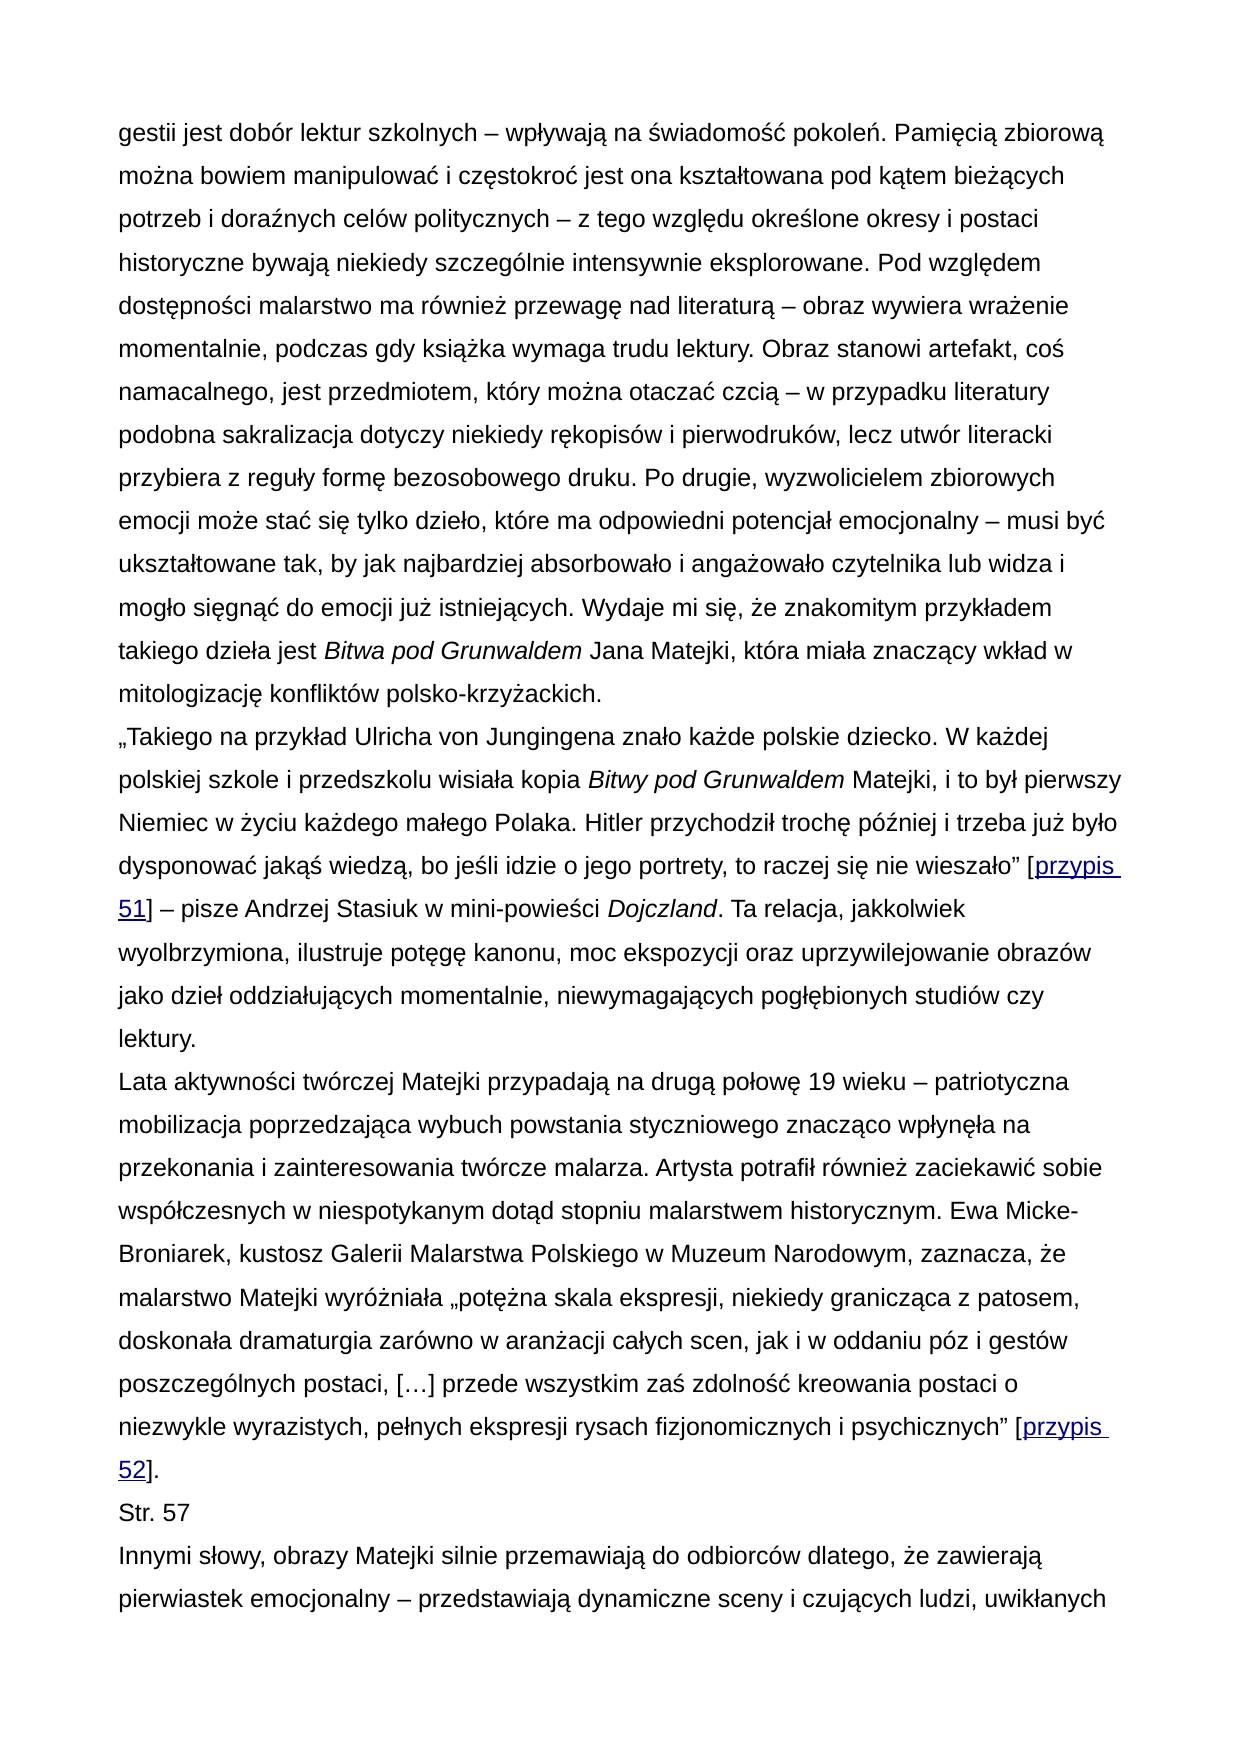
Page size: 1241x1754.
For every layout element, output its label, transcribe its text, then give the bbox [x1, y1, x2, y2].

text „Takiego na przykład Ulricha von Jungingena znało każde polskie dziecko. W każdej polskiej szkole i przedszkolu wisiała kopia Bitwy pod Grunwaldem Matejki, i to był pierwszy Niemiec w życiu każdego małego Polaka. Hitler przychodził trochę później i trzeba już było dysponować jakąś wiedzą, bo jeśli idzie o jego portrety, to raczej się nie wieszało” [przypis 51] – pisze Andrzej Stasiuk w mini-powieści Dojczland. Ta relacja, jakkolwiek wyolbrzymiona, ilustruje potęgę kanonu, moc ekspozycji oraz uprzywilejowanie obrazów jako dzieł oddziałujących momentalnie, niewymagających pogłębionych studiów czy lektury. [118, 722, 1122, 1052]
text Str. 57 [118, 1498, 1122, 1527]
text gestii jest dobór lektur szkolnych – wpływają na świadomość pokoleń. Pamięcią zbiorową można bowiem manipulować i częstokroć jest ona kształtowana pod kątem bieżących potrzeb i doraźnych celów politycznych – z tego względu określone okresy i postaci historyczne bywają niekiedy szczególnie intensywnie eksplorowane. Pod względem dostępności malarstwo ma również przewagę nad literaturą – obraz wywiera wrażenie momentalnie, podczas gdy książka wymaga trudu lektury. Obraz stanowi artefakt, coś namacalnego, jest przedmiotem, który można otaczać czcią – w przypadku literatury podobna sakralizacja dotyczy niekiedy rękopisów i pierwodruków, lecz utwór literacki przybiera z reguły formę bezosobowego druku. Po drugie, wyzwolicielem zbiorowych emocji może stać się tylko dzieło, które ma odpowiedni potencjał emocjonalny – musi być ukształtowane tak, by jak najbardziej absorbowało i angażowało czytelnika lub widza i mogło sięgnąć do emocji już istniejących. Wydaje mi się, że znakomitym przykładem takiego dzieła jest Bitwa pod Grunwaldem Jana Matejki, która miała znaczący wkład w mitologizację konfliktów polsko-krzyżackich. [118, 118, 1122, 707]
text Lata aktywności twórczej Matejki przypadają na drugą połowę 19 wieku – patriotyczna mobilizacja poprzedzająca wybuch powstania styczniowego znacząco wpłynęła na przekonania i zainteresowania twórcze malarza. Artysta potrafił również zaciekawić sobie współczesnych w niespotykanym dotąd stopniu malarstwem historycznym. Ewa Micke-Broniarek, kustosz Galerii Malarstwa Polskiego w Muzeum Narodowym, zaznacza, że malarstwo Matejki wyróżniała „potężna skala ekspresji, niekiedy granicząca z patosem, doskonała dramaturgia zarówno w aranżacji całych scen, jak i w oddaniu póz i gestów poszczególnych postaci, […] przede wszystkim zaś zdolność kreowania postaci o niezwykle wyrazistych, pełnych ekspresji rysach fizjonomicznych i psychicznych” [przypis 52]. [118, 1067, 1122, 1484]
text Innymi słowy, obrazy Matejki silnie przemawiają do odbiorców dlatego, że zawierają pierwiastek emocjonalny – przedstawiają dynamiczne sceny i czujących ludzi, uwikłanych [118, 1541, 1122, 1613]
